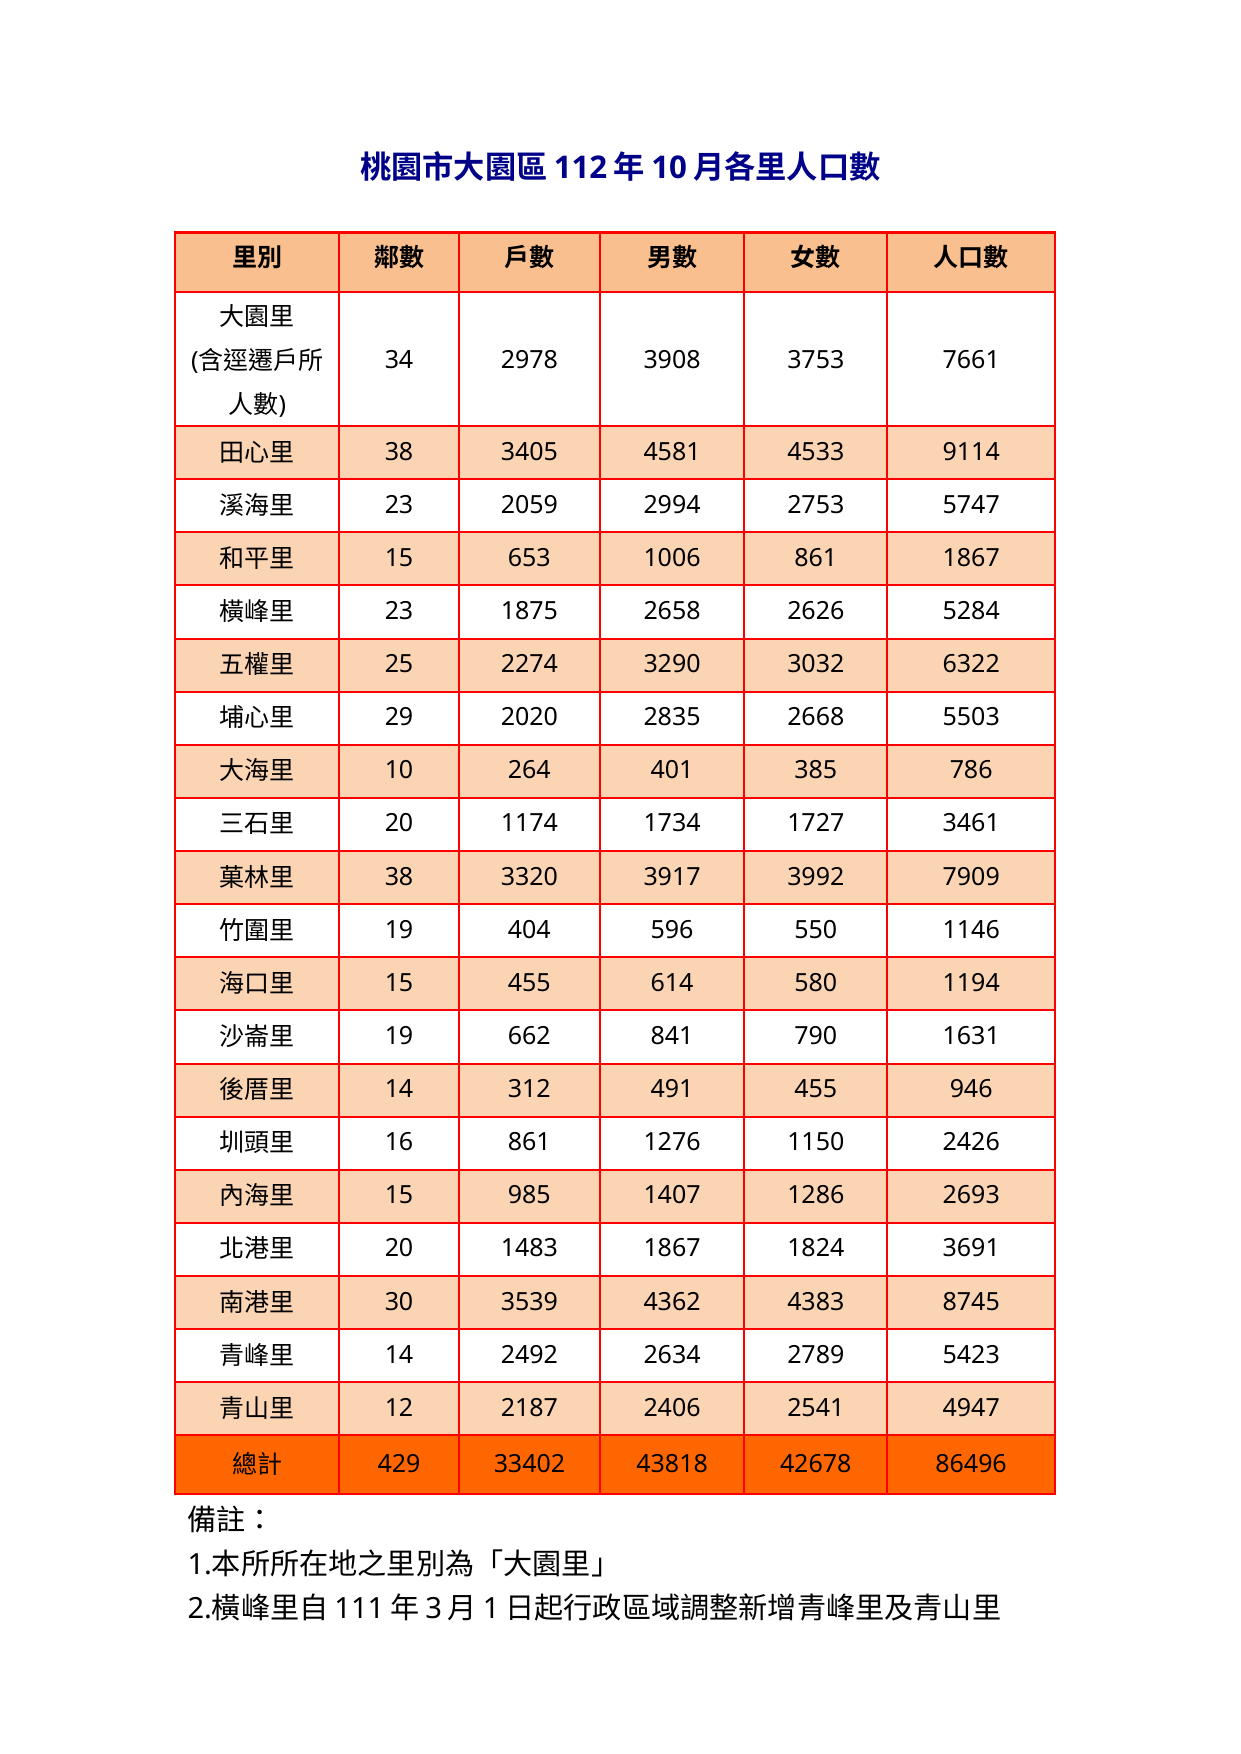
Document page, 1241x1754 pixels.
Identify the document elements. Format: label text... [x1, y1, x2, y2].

table_cell 3908 [601, 293, 743, 425]
table_cell 86496 [888, 1436, 1054, 1493]
table_cell 15 [340, 1171, 458, 1222]
table_cell 5747 [888, 480, 1054, 531]
table_cell 38 [340, 427, 458, 478]
table_cell 1727 [745, 799, 886, 850]
table_cell 大園里 (含逕遷戶所人數) [176, 293, 338, 425]
table_cell 5423 [888, 1330, 1054, 1381]
table_cell 15 [340, 958, 458, 1009]
table_cell 1875 [460, 586, 599, 637]
table_cell 4533 [745, 427, 886, 478]
table_cell 北港里 [176, 1224, 338, 1275]
table_cell 43818 [601, 1436, 743, 1493]
table_cell 33402 [460, 1436, 599, 1493]
table_header 鄰數 [340, 234, 458, 291]
table_cell 1407 [601, 1171, 743, 1222]
table_cell 2693 [888, 1171, 1054, 1222]
table_cell 2187 [460, 1383, 599, 1434]
table_cell 1194 [888, 958, 1054, 1009]
table_cell 4383 [745, 1277, 886, 1328]
table_header 戶數 [460, 234, 599, 291]
table_cell 5284 [888, 586, 1054, 637]
table_cell 和平里 [176, 533, 338, 584]
table_cell 1867 [888, 533, 1054, 584]
table_cell 2789 [745, 1330, 886, 1381]
table_cell 19 [340, 1011, 458, 1062]
table_cell 1867 [601, 1224, 743, 1275]
table_header 女數 [745, 234, 886, 291]
table_cell 橫峰里 [176, 586, 338, 637]
table_cell 550 [745, 905, 886, 956]
table_cell 6322 [888, 640, 1054, 691]
table_cell 2634 [601, 1330, 743, 1381]
table_cell 3992 [745, 852, 886, 903]
table_cell 3320 [460, 852, 599, 903]
table_cell 8745 [888, 1277, 1054, 1328]
table_cell 2492 [460, 1330, 599, 1381]
table_cell 10 [340, 746, 458, 797]
table_cell 1146 [888, 905, 1054, 956]
table_cell 2626 [745, 586, 886, 637]
table_cell 埔心里 [176, 693, 338, 744]
table_cell 海口里 [176, 958, 338, 1009]
table_header 人口數 [888, 234, 1054, 291]
table_cell 3753 [745, 293, 886, 425]
table_cell 662 [460, 1011, 599, 1062]
table_cell 3405 [460, 427, 599, 478]
table_cell 596 [601, 905, 743, 956]
table_cell 786 [888, 746, 1054, 797]
table_cell 401 [601, 746, 743, 797]
table_cell 2978 [460, 293, 599, 425]
table_cell 內海里 [176, 1171, 338, 1222]
table_cell 3539 [460, 1277, 599, 1328]
table_cell 1174 [460, 799, 599, 850]
table_cell 2835 [601, 693, 743, 744]
table_cell 25 [340, 640, 458, 691]
table_cell 790 [745, 1011, 886, 1062]
table_cell 491 [601, 1065, 743, 1116]
table_cell 4362 [601, 1277, 743, 1328]
table_header 里別 [176, 234, 338, 291]
table_cell 312 [460, 1065, 599, 1116]
table_cell 15 [340, 533, 458, 584]
table_cell 1631 [888, 1011, 1054, 1062]
table_cell 2668 [745, 693, 886, 744]
table_cell 2020 [460, 693, 599, 744]
table_cell 23 [340, 480, 458, 531]
table_cell 985 [460, 1171, 599, 1222]
table_cell 3917 [601, 852, 743, 903]
table_cell 7661 [888, 293, 1054, 425]
table_cell 3290 [601, 640, 743, 691]
table_cell 3691 [888, 1224, 1054, 1275]
table_cell 455 [460, 958, 599, 1009]
text 桃園市大園區112年10月各里人口數 [187, 121, 1053, 209]
table_cell 653 [460, 533, 599, 584]
table_cell 五權里 [176, 640, 338, 691]
table_cell 青峰里 [176, 1330, 338, 1381]
table_cell 385 [745, 746, 886, 797]
table_cell 946 [888, 1065, 1054, 1116]
table_cell 菓林里 [176, 852, 338, 903]
table_cell 溪海里 [176, 480, 338, 531]
table_cell 34 [340, 293, 458, 425]
table_cell 1276 [601, 1118, 743, 1169]
table_cell 29 [340, 693, 458, 744]
table_cell 14 [340, 1065, 458, 1116]
table_cell 5503 [888, 693, 1054, 744]
table_cell 大海里 [176, 746, 338, 797]
table_cell 2994 [601, 480, 743, 531]
table_cell 三石里 [176, 799, 338, 850]
table_cell 861 [745, 533, 886, 584]
table_cell 1006 [601, 533, 743, 584]
table_cell 田心里 [176, 427, 338, 478]
table_cell 9114 [888, 427, 1054, 478]
table_cell 圳頭里 [176, 1118, 338, 1169]
table_cell 青山里 [176, 1383, 338, 1434]
table_cell 7909 [888, 852, 1054, 903]
table_cell 竹圍里 [176, 905, 338, 956]
table_cell 1483 [460, 1224, 599, 1275]
text 1.本所所在地之里別為「大園里」 [187, 1539, 1053, 1583]
table_cell 3461 [888, 799, 1054, 850]
table_cell 1286 [745, 1171, 886, 1222]
table_cell 南港里 [176, 1277, 338, 1328]
table_cell 861 [460, 1118, 599, 1169]
table_cell 總計 [176, 1436, 338, 1493]
table_cell 614 [601, 958, 743, 1009]
table_cell 2426 [888, 1118, 1054, 1169]
table_cell 4581 [601, 427, 743, 478]
table_cell 580 [745, 958, 886, 1009]
table_cell 23 [340, 586, 458, 637]
text 2.橫峰里自111年3月1日起行政區域調整新增青峰里及青山里 [187, 1583, 1053, 1628]
table_cell 42678 [745, 1436, 886, 1493]
table_cell 2658 [601, 586, 743, 637]
table_cell 2753 [745, 480, 886, 531]
table_cell 264 [460, 746, 599, 797]
table_cell 16 [340, 1118, 458, 1169]
text 備註： [187, 1495, 1053, 1539]
table_cell 3032 [745, 640, 886, 691]
table_cell 20 [340, 799, 458, 850]
table_cell 38 [340, 852, 458, 903]
table_cell 沙崙里 [176, 1011, 338, 1062]
table_cell 2274 [460, 640, 599, 691]
table_cell 30 [340, 1277, 458, 1328]
table_cell 455 [745, 1065, 886, 1116]
table_cell 2406 [601, 1383, 743, 1434]
table_cell 20 [340, 1224, 458, 1275]
table_cell 1824 [745, 1224, 886, 1275]
table_cell 2059 [460, 480, 599, 531]
table_header 男數 [601, 234, 743, 291]
table_cell 4947 [888, 1383, 1054, 1434]
table_cell 2541 [745, 1383, 886, 1434]
table_cell 429 [340, 1436, 458, 1493]
table_cell 841 [601, 1011, 743, 1062]
table_cell 1150 [745, 1118, 886, 1169]
table_cell 1734 [601, 799, 743, 850]
table_cell 12 [340, 1383, 458, 1434]
table_cell 404 [460, 905, 599, 956]
table_cell 後厝里 [176, 1065, 338, 1116]
table_cell 19 [340, 905, 458, 956]
table_cell 14 [340, 1330, 458, 1381]
